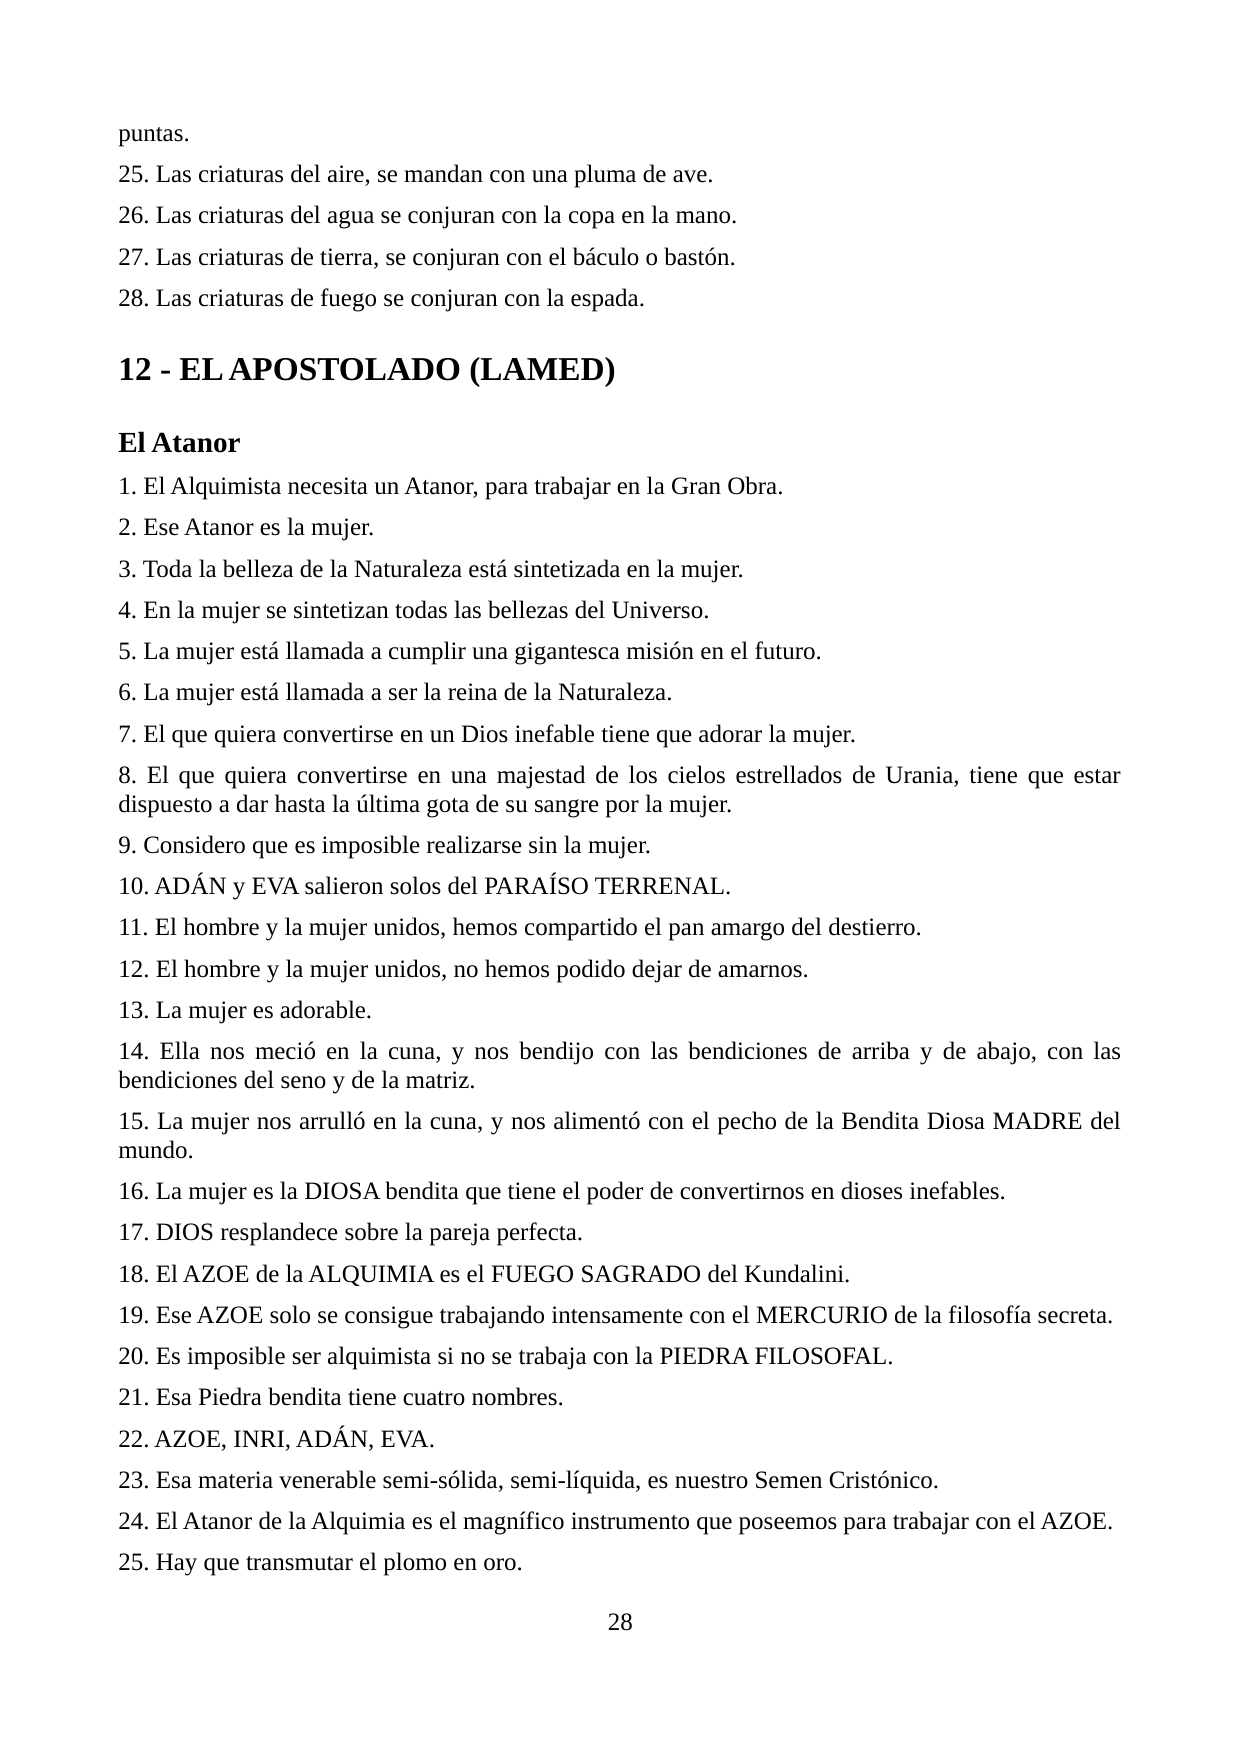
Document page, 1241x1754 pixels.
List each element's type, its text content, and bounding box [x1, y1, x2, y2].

text 21. Esa Piedra bendita tiene cuatro nombres. [118, 1382, 1122, 1411]
text 15. La mujer nos arrulló en la cuna, y nos alimentó con el pecho de la Bendita Diosa MADRE del mundo. [118, 1106, 1122, 1164]
text 10. ADÁN y EVA salieron solos del PARAÍSO TERRENAL. [118, 871, 1122, 900]
text 17. DIOS resplandece sobre la pareja perfecta. [118, 1217, 1122, 1246]
text 4. En la mujer se sintetizan todas las bellezas del Universo. [118, 595, 1122, 624]
subtitle El Atanor [118, 425, 1122, 459]
text 3. Toda la belleza de la Naturaleza está sintetizada en la mujer. [118, 554, 1122, 582]
text 28. Las criaturas de fuego se conjuran con la espada. [118, 283, 1122, 312]
text 6. La mujer está llamada a ser la reina de la Naturaleza. [118, 677, 1122, 706]
subtitle 12 - EL APOSTOLADO (LAMED) [118, 349, 1122, 388]
text 25. Las criaturas del aire, se mandan con una pluma de ave. [118, 159, 1122, 188]
text 9. Considero que es imposible realizarse sin la mujer. [118, 830, 1122, 859]
text 24. El Atanor de la Alquimia es el magnífico instrumento que poseemos para trabajar con el AZOE. [118, 1506, 1122, 1535]
text 11. El hombre y la mujer unidos, hemos compartido el pan amargo del destierro. [118, 912, 1122, 941]
text 19. Ese AZOE solo se consigue trabajando intensamente con el MERCURIO de la filosofía secreta. [118, 1300, 1122, 1329]
text 16. La mujer es la DIOSA bendita que tiene el poder de convertirnos en dioses inefables. [118, 1176, 1122, 1205]
text 5. La mujer está llamada a cumplir una gigantesca misión en el futuro. [118, 636, 1122, 665]
text 8. El que quiera convertirse en una majestad de los cielos estrellados de Urania, tiene que estar dispuesto a dar hasta la última gota de su sangre por la mujer. [118, 760, 1122, 817]
text 12. El hombre y la mujer unidos, no hemos podido dejar de amarnos. [118, 954, 1122, 982]
text 20. Es imposible ser alquimista si no se trabaja con la PIEDRA FILOSOFAL. [118, 1341, 1122, 1370]
text 23. Esa materia venerable semi-sólida, semi-líquida, es nuestro Semen Cristónico. [118, 1465, 1122, 1494]
text 27. Las criaturas de tierra, se conjuran con el báculo o bastón. [118, 242, 1122, 271]
text 1. El Alquimista necesita un Atanor, para trabajar en la Gran Obra. [118, 471, 1122, 500]
text 26. Las criaturas del agua se conjuran con la copa en la mano. [118, 201, 1122, 229]
text 22. AZOE, INRI, ADÁN, EVA. [118, 1424, 1122, 1452]
text 25. Hay que transmutar el plomo en oro. [118, 1547, 1122, 1576]
text 14. Ella nos meció en la cuna, y nos bendijo con las bendiciones de arriba y de abajo, con las bendiciones del seno y de la matriz. [118, 1036, 1122, 1094]
text 18. El AZOE de la ALQUIMIA es el FUEGO SAGRADO del Kundalini. [118, 1259, 1122, 1287]
text puntas. [118, 118, 1122, 147]
text 13. La mujer es adorable. [118, 995, 1122, 1024]
text 2. Ese Atanor es la mujer. [118, 512, 1122, 541]
text 7. El que quiera convertirse en un Dios inefable tiene que adorar la mujer. [118, 719, 1122, 747]
